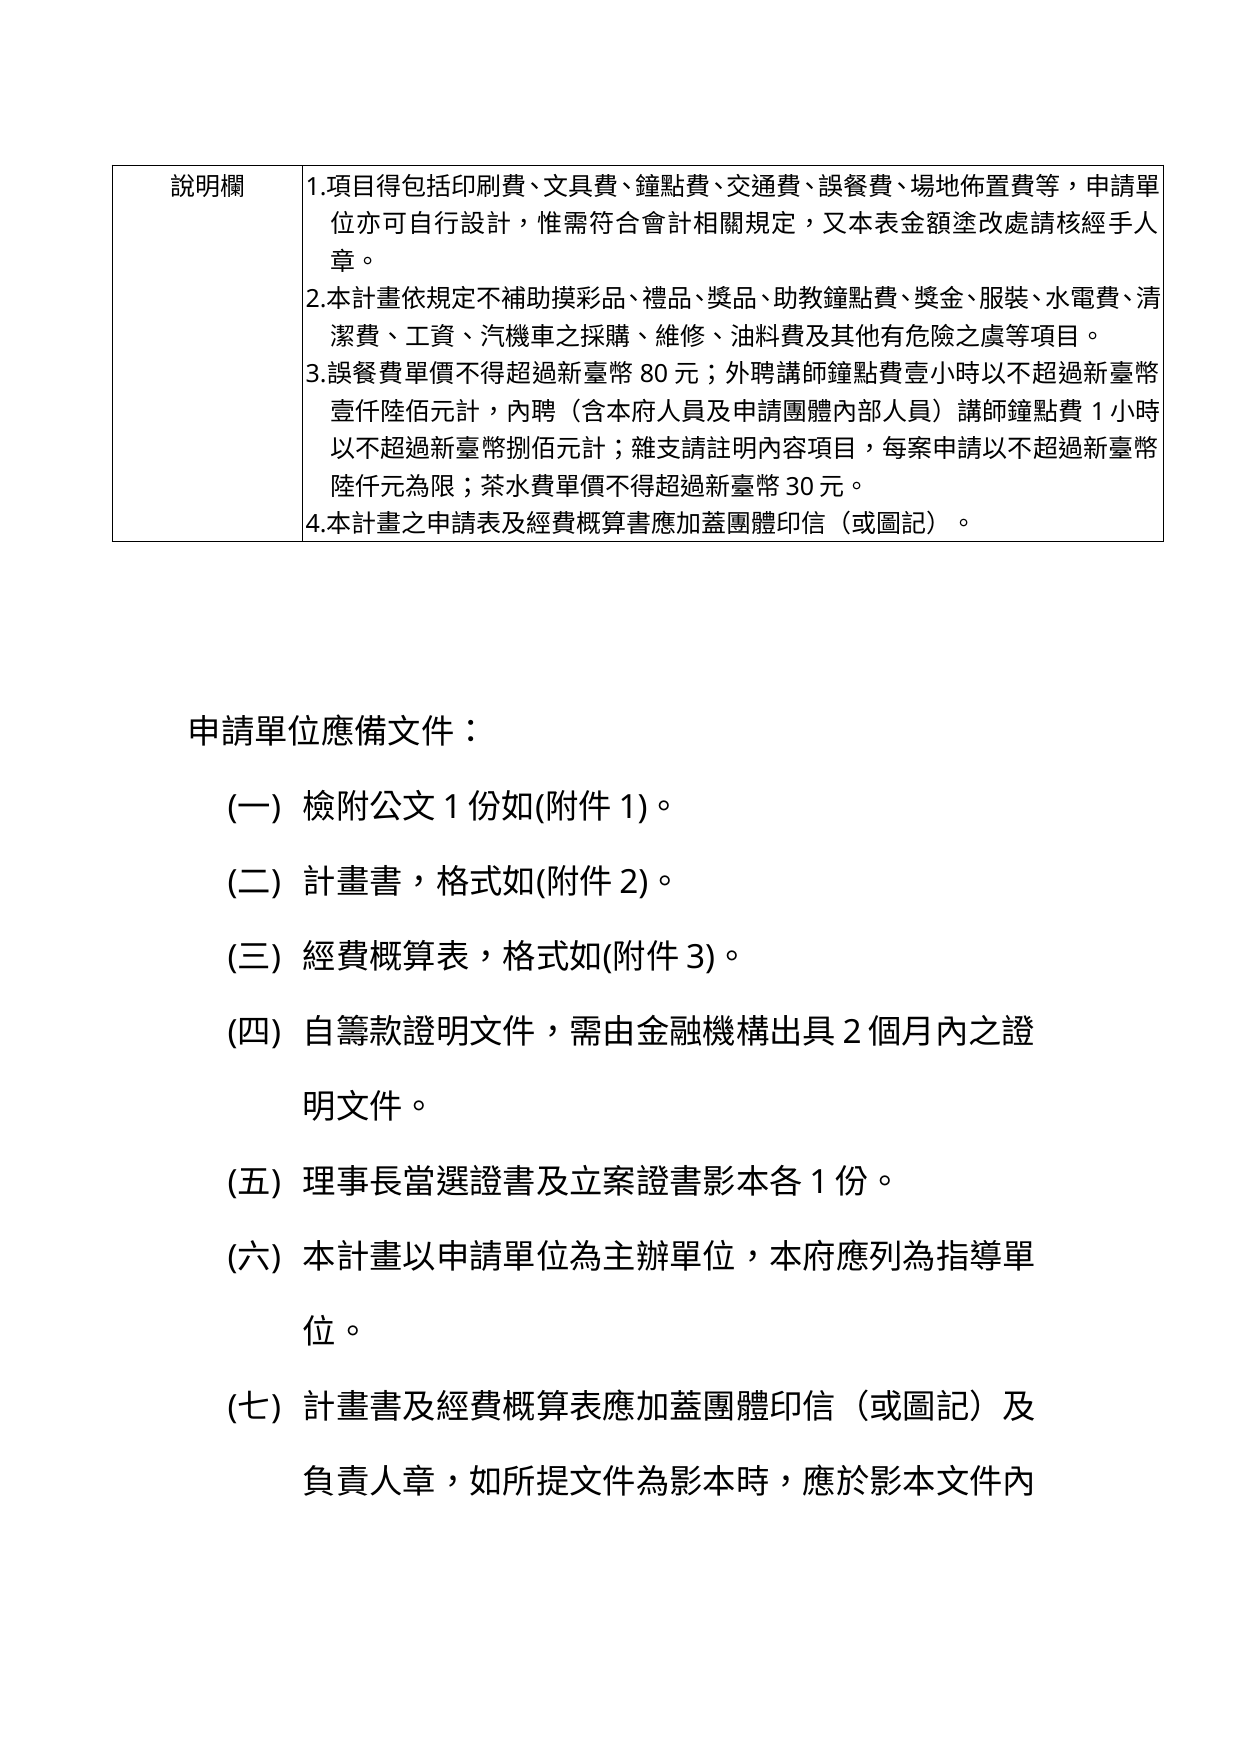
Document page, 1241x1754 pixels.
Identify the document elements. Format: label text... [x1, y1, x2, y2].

table_cell 說明欄 [113, 166, 302, 541]
subtitle 申請單位應備文件： [187, 692, 1053, 767]
subtitle 檢附公文1份如(附件1)。 [227, 767, 1053, 842]
subtitle 理事長當選證書及立案證書影本各1份。 [227, 1142, 1053, 1217]
subtitle 經費概算表，格式如(附件3)。 [227, 917, 1053, 992]
subtitle 本計畫以申請單位為主辦單位，本府應列為指導單位。 [227, 1217, 1053, 1367]
subtitle 計畫書及經費概算表應加蓋團體印信（或圖記）及負責人章，如所提文件為影本時，應於影本文件內 [227, 1367, 1053, 1517]
subtitle 計畫書，格式如(附件2)。 [227, 842, 1053, 917]
subtitle 自籌款證明文件，需由金融機構出具2個月內之證明文件。 [227, 992, 1053, 1142]
table_cell 1.項目得包括印刷費、文具費、鐘點費、交通費、誤餐費、場地佈置費等，申請單位亦可自行設計，惟需符合會計相關規定，又本表金額塗改處請核經手人章。 2.本計畫依規定不補助摸彩品、禮品、獎品、助教鐘點費、獎金、服裝、水電費、清潔費、工資、汽機車之採購、維修、油料費及其他有危險之虞等項目。 3.誤餐費單價不得超過新臺幣80元；外聘講師鐘點費壹小時以不超過新臺幣壹仟陸佰元計，內聘（含本府人員及申請團體內部人員）講師鐘點費1小時以不超過新臺幣捌佰元計；雜支請註明內容項目，每案申請以不超過新臺幣陸仟元為限；茶水費單價不得超過新臺幣30元。 4.本計畫之申請表及經費概算書應加蓋團體印信（或圖記）。 [303, 166, 1163, 541]
